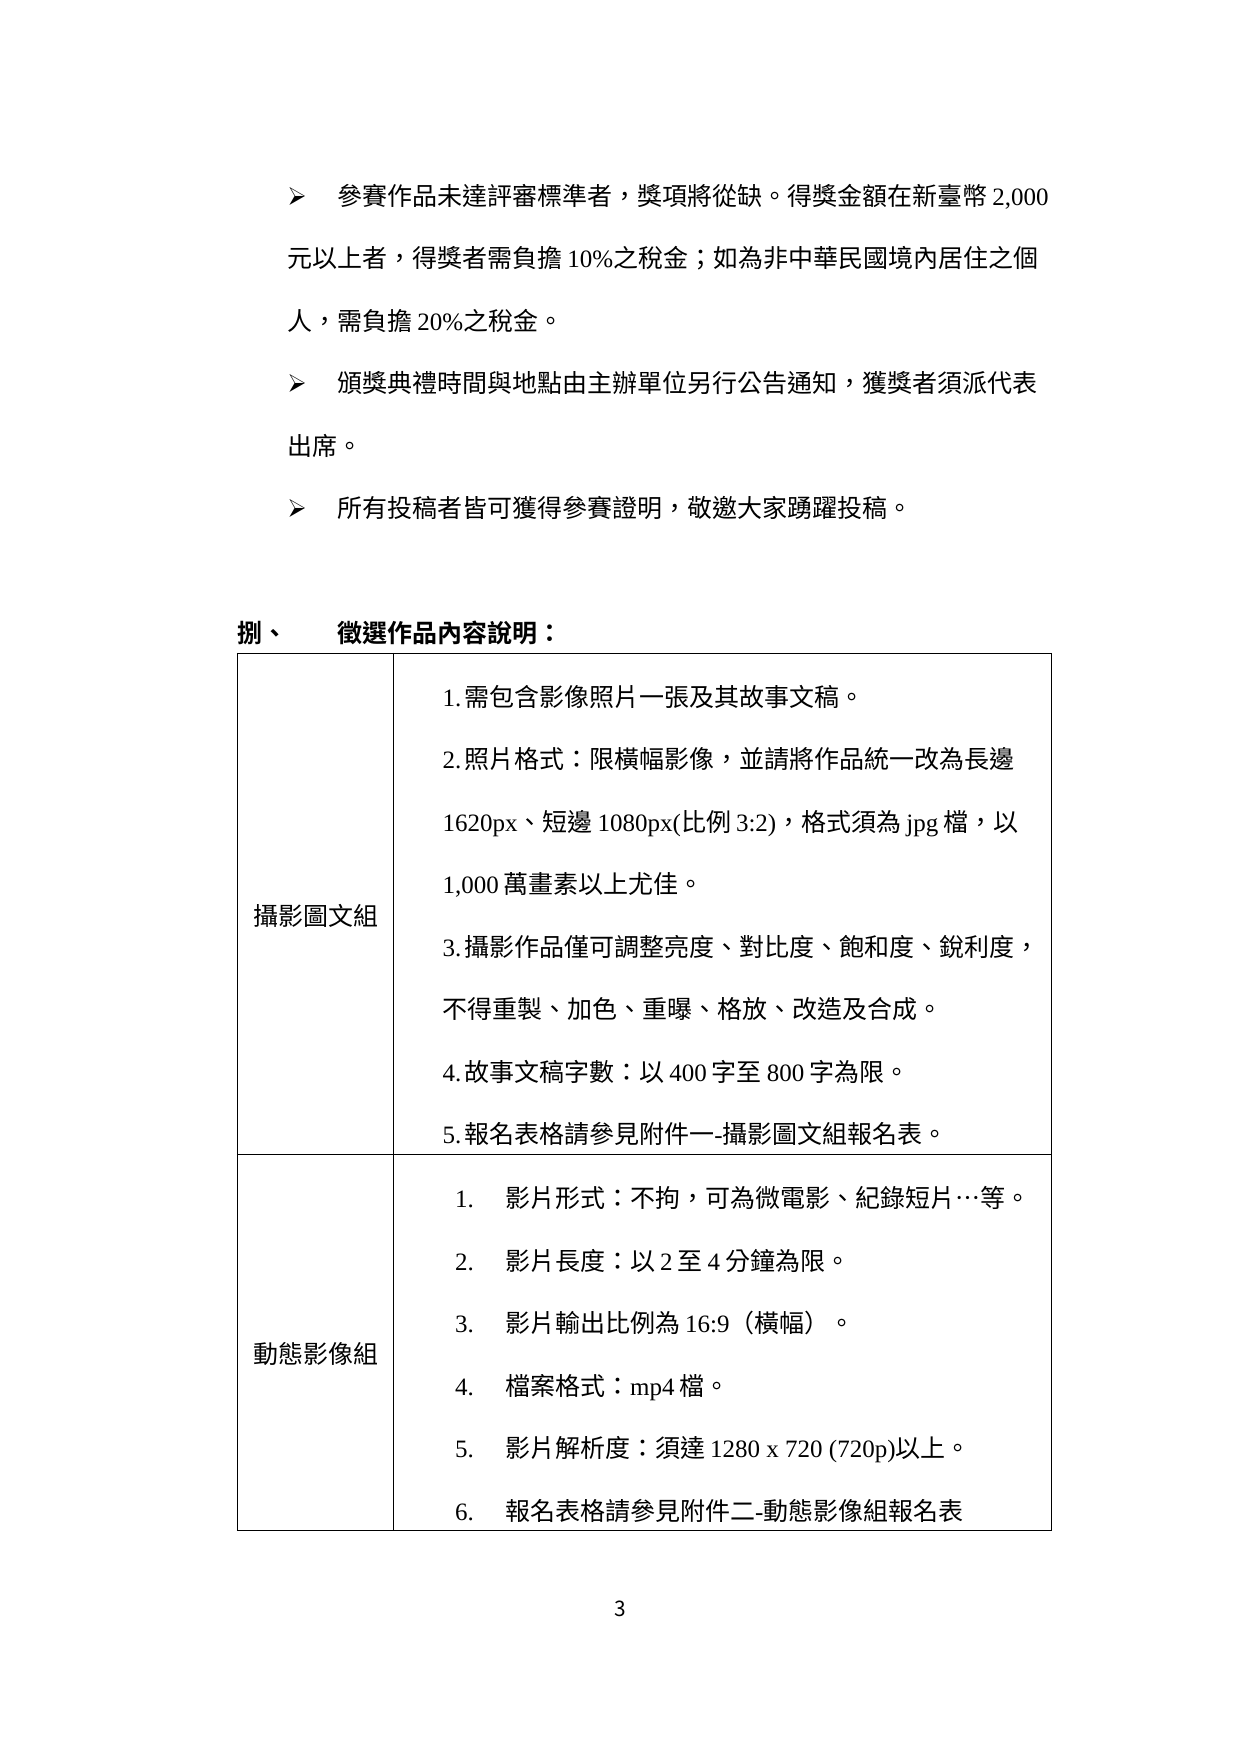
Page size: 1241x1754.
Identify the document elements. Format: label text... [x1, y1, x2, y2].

list 所有投稿者皆可獲得參賽證明，敬邀大家踴躍投稿。 [287, 465, 1053, 590]
list 參賽作品未達評審標準者，獎項將從缺。得獎金額在新臺幣2,000元以上者，得獎者需負擔10%之稅金；如為非中華民國境內居住之個人，需負擔20%之稅金。 [287, 153, 1053, 340]
table_cell 動態影像組 [238, 1155, 393, 1530]
table_header 攝影圖文組 [238, 654, 393, 1154]
table_header 需包含影像照片一張及其故事文稿。 照片格式：限橫幅影像，並請將作品統一改為長邊1620px、短邊1080px(比例3:2)，格式須為jpg檔，以1,000萬畫素以上尤佳。 攝影作品僅可調整亮度、對比度、飽和度、銳利度，不得重製、加色、重曝、格放、改造及合成。 故事文稿字數：以400字至800字為限。 報名表格請參見附件一-攝影圖文組報名表。 [394, 654, 1051, 1154]
list 徵選作品內容說明： [237, 590, 1053, 653]
table_cell 影片形式：不拘，可為微電影、紀錄短片…等。 影片長度：以2至4分鐘為限。 影片輸出比例為16:9（橫幅）。 檔案格式：mp4檔。 影片解析度：須達1280 x 720 (720p)以上。 報名表格請參見附件二-動態影像組報名表 [394, 1155, 1051, 1530]
list 頒獎典禮時間與地點由主辦單位另行公告通知，獲獎者須派代表出席。 [287, 340, 1053, 465]
